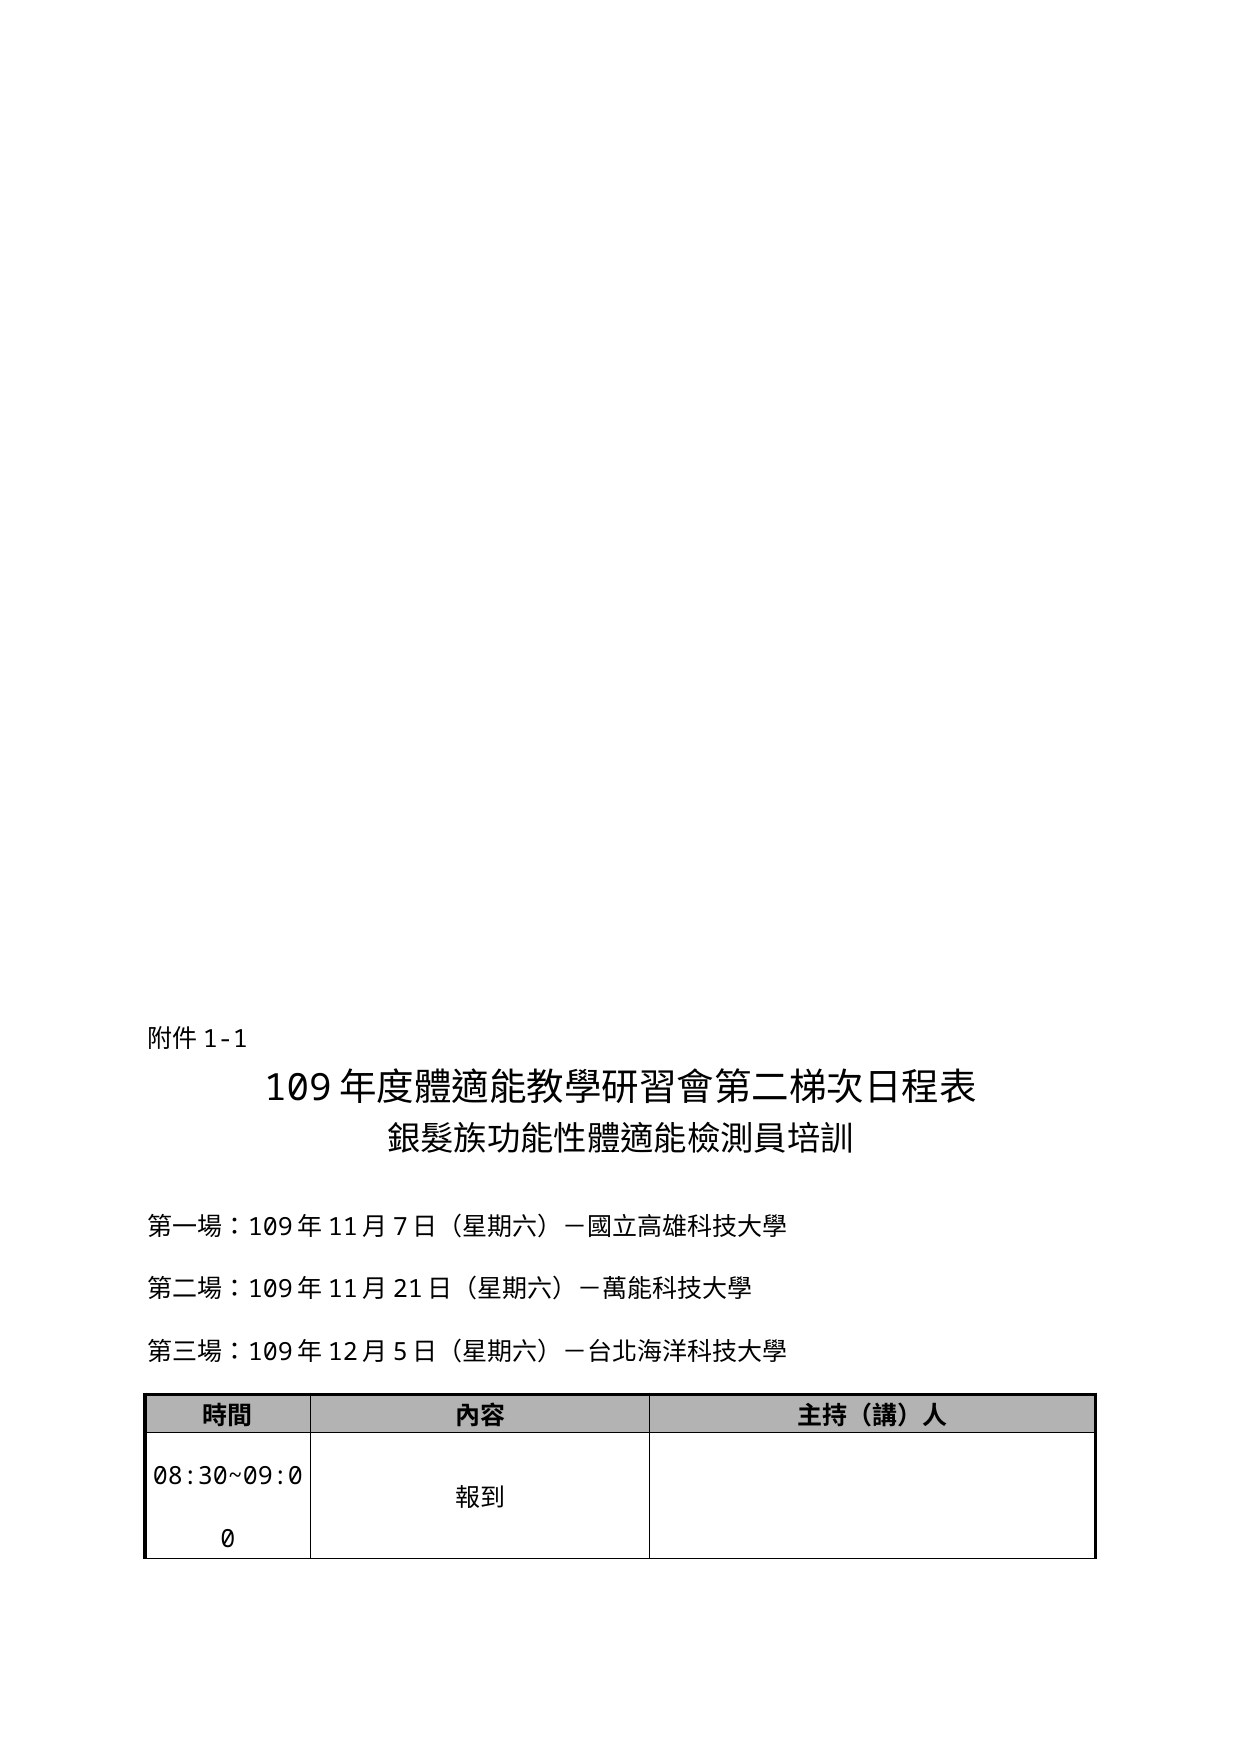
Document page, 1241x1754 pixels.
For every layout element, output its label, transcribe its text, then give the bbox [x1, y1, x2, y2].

table_header 內容 [311, 1396, 649, 1432]
text 第二場：109年11月21日（星期六）－萬能科技大學 [148, 1245, 1092, 1307]
text 附件1-1 [148, 994, 1092, 1057]
table_cell 報到 [311, 1433, 649, 1558]
text 第一場：109年11月7日（星期六）－國立高雄科技大學 [148, 1182, 1092, 1245]
table_cell [650, 1433, 1094, 1558]
text 第三場：109年12月5日（星期六）－台北海洋科技大學 [148, 1307, 1092, 1370]
text 銀髮族功能性體適能檢測員培訓 [148, 1112, 1092, 1160]
text 109年度體適能教學研習會第二梯次日程表 [148, 1057, 1092, 1112]
table_header 時間 [147, 1396, 310, 1432]
table_cell 08:30~09:00 [147, 1433, 310, 1558]
table_header 主持（講）人 [650, 1396, 1094, 1432]
